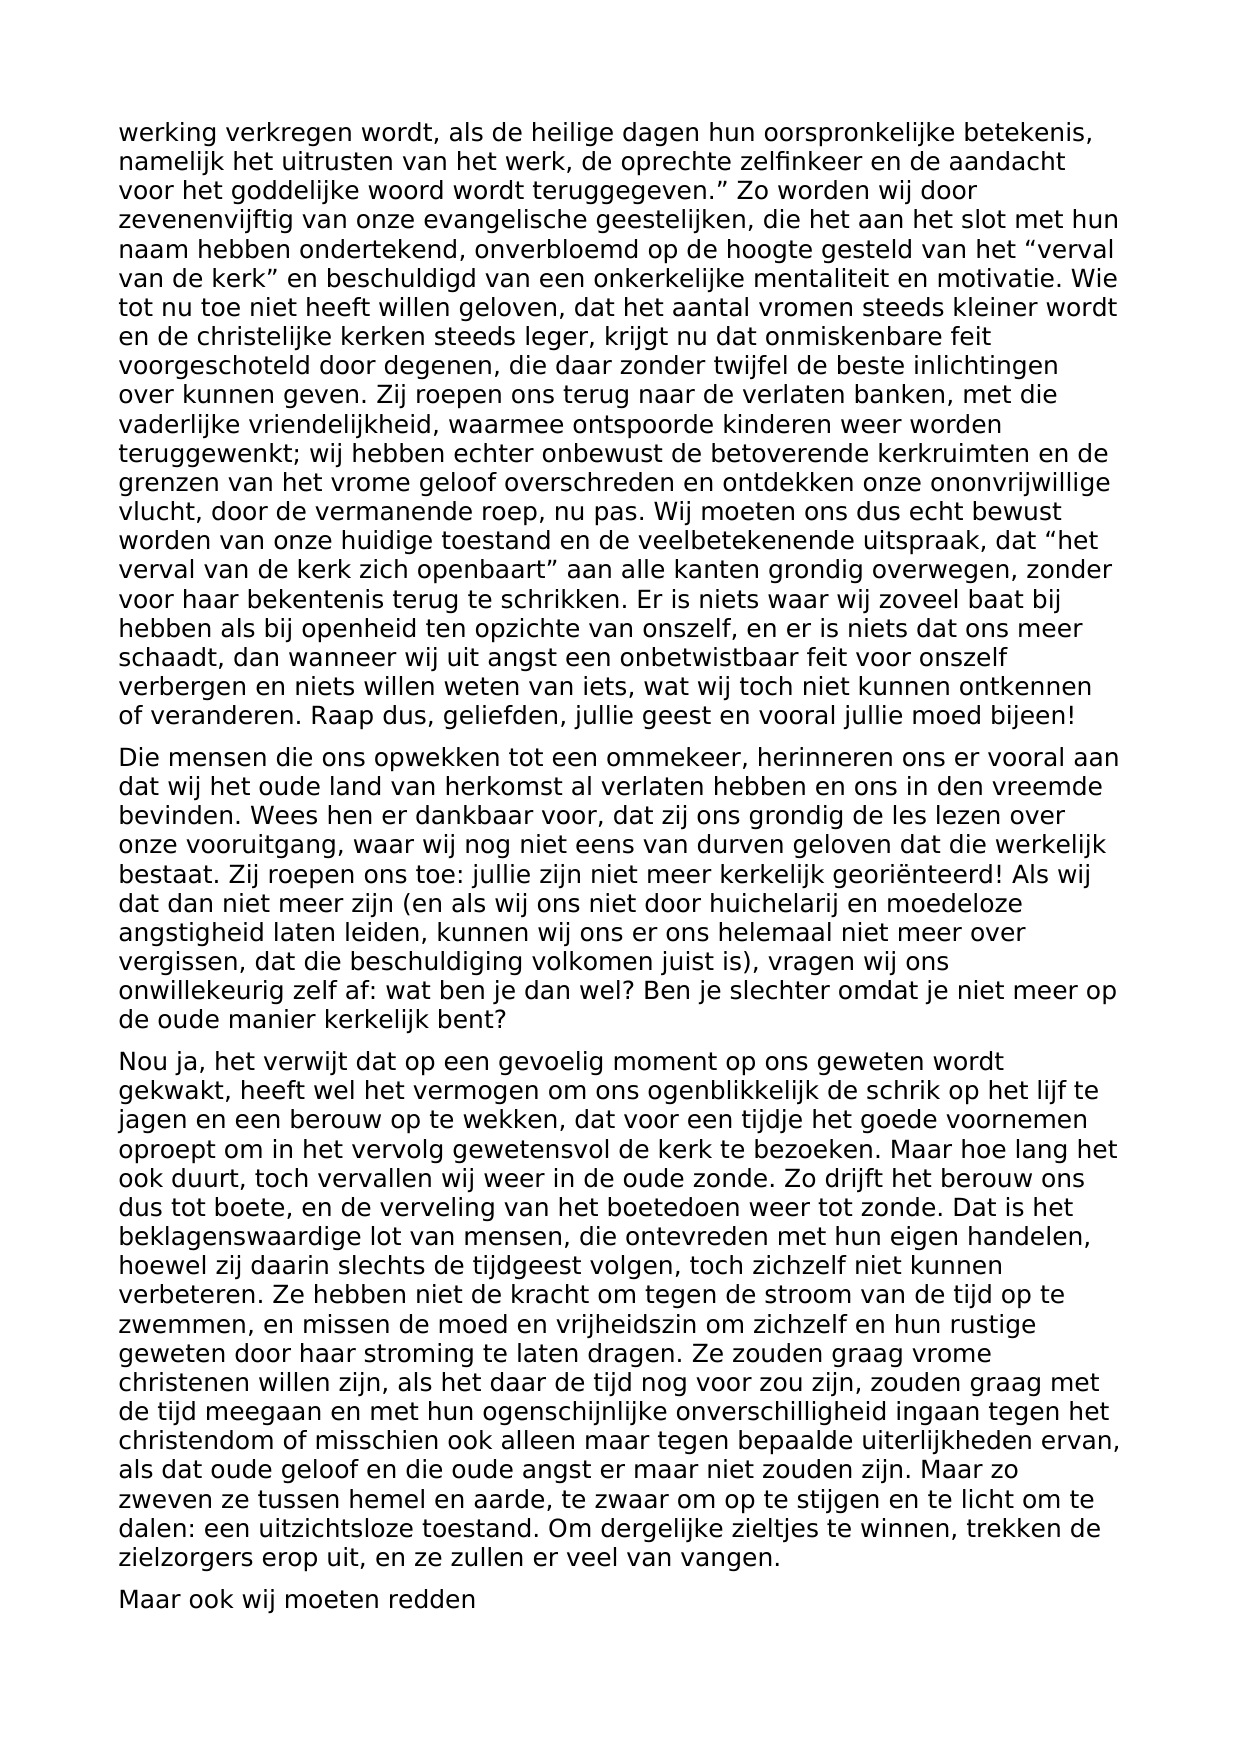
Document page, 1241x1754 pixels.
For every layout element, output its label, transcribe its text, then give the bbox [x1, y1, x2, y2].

text Die mensen die ons opwekken tot een ommekeer, herinneren ons er vooral aan dat wij het oude land van herkomst al verlaten hebben en ons in den vreemde bevinden. Wees hen er dankbaar voor, dat zij ons grondig de les lezen over onze vooruitgang, waar wij nog niet eens van durven geloven dat die werkelijk bestaat. Zij roepen ons toe: jullie zijn niet meer kerkelijk georiënteerd! Als wij dat dan niet meer zijn (en als wij ons niet door huichelarij en moedeloze angstigheid laten leiden, kunnen wij ons er ons helemaal niet meer over vergissen, dat die beschuldiging volkomen juist is), vragen wij ons onwillekeurig zelf af: wat ben je dan wel? Ben je slechter omdat je niet meer op de oude manier kerkelijk bent? [118, 743, 1122, 1035]
text werking verkregen wordt, als de heilige dagen hun oorspronkelijke betekenis, namelijk het uitrusten van het werk, de oprechte zelfinkeer en de aandacht voor het goddelijke woord wordt teruggegeven.” Zo worden wij door zevenenvijftig van onze evangelische geestelijken, die het aan het slot met hun naam hebben ondertekend, onverbloemd op de hoogte gesteld van het “verval van de kerk” en beschuldigd van een onkerkelijke mentaliteit en motivatie. Wie tot nu toe niet heeft willen geloven, dat het aantal vromen steeds kleiner wordt en de christelijke kerken steeds leger, krijgt nu dat onmiskenbare feit voorgeschoteld door degenen, die daar zonder twijfel de beste inlichtingen over kunnen geven. Zij roepen ons terug naar de verlaten banken, met die vaderlijke vriendelijkheid, waarmee ontspoorde kinderen weer worden teruggewenkt; wij hebben echter onbewust de betoverende kerkruimten en de grenzen van het vrome geloof overschreden en ontdekken onze ononvrijwillige vlucht, door de vermanende roep, nu pas. Wij moeten ons dus echt bewust worden van onze huidige toestand en de veelbetekenende uitspraak, dat “het verval van de kerk zich openbaart” aan alle kanten grondig overwegen, zonder voor haar bekentenis terug te schrikken. Er is niets waar wij zoveel baat bij hebben als bij openheid ten opzichte van onszelf, en er is niets dat ons meer schaadt, dan wanneer wij uit angst een onbetwistbaar feit voor onszelf verbergen en niets willen weten van iets, wat wij toch niet kunnen ontkennen of veranderen. Raap dus, geliefden, jullie geest en vooral jullie moed bijeen! [118, 118, 1122, 731]
text Maar ook wij moeten redden [118, 1585, 1122, 1614]
text Nou ja, het verwijt dat op een gevoelig moment op ons geweten wordt gekwakt, heeft wel het vermogen om ons ogenblikkelijk de schrik op het lijf te jagen en een berouw op te wekken, dat voor een tijdje het goede voornemen oproept om in het vervolg gewetensvol de kerk te bezoeken. Maar hoe lang het ook duurt, toch vervallen wij weer in de oude zonde. Zo drijft het berouw ons dus tot boete, en de verveling van het boetedoen weer tot zonde. Dat is het beklagenswaardige lot van mensen, die ontevreden met hun eigen handelen, hoewel zij daarin slechts de tijdgeest volgen, toch zichzelf niet kunnen verbeteren. Ze hebben niet de kracht om tegen de stroom van de tijd op te zwemmen, en missen de moed en vrijheidszin om zichzelf en hun rustige geweten door haar stroming te laten dragen. Ze zouden graag vrome christenen willen zijn, als het daar de tijd nog voor zou zijn, zouden graag met de tijd meegaan en met hun ogenschijnlijke onverschilligheid ingaan tegen het christendom of misschien ook alleen maar tegen bepaalde uiterlijkheden ervan, als dat oude geloof en die oude angst er maar niet zouden zijn. Maar zo zweven ze tussen hemel en aarde, te zwaar om op te stijgen en te licht om te dalen: een uitzichtsloze toestand. Om dergelijke zieltjes te winnen, trekken de zielzorgers erop uit, en ze zullen er veel van vangen. [118, 1047, 1122, 1572]
